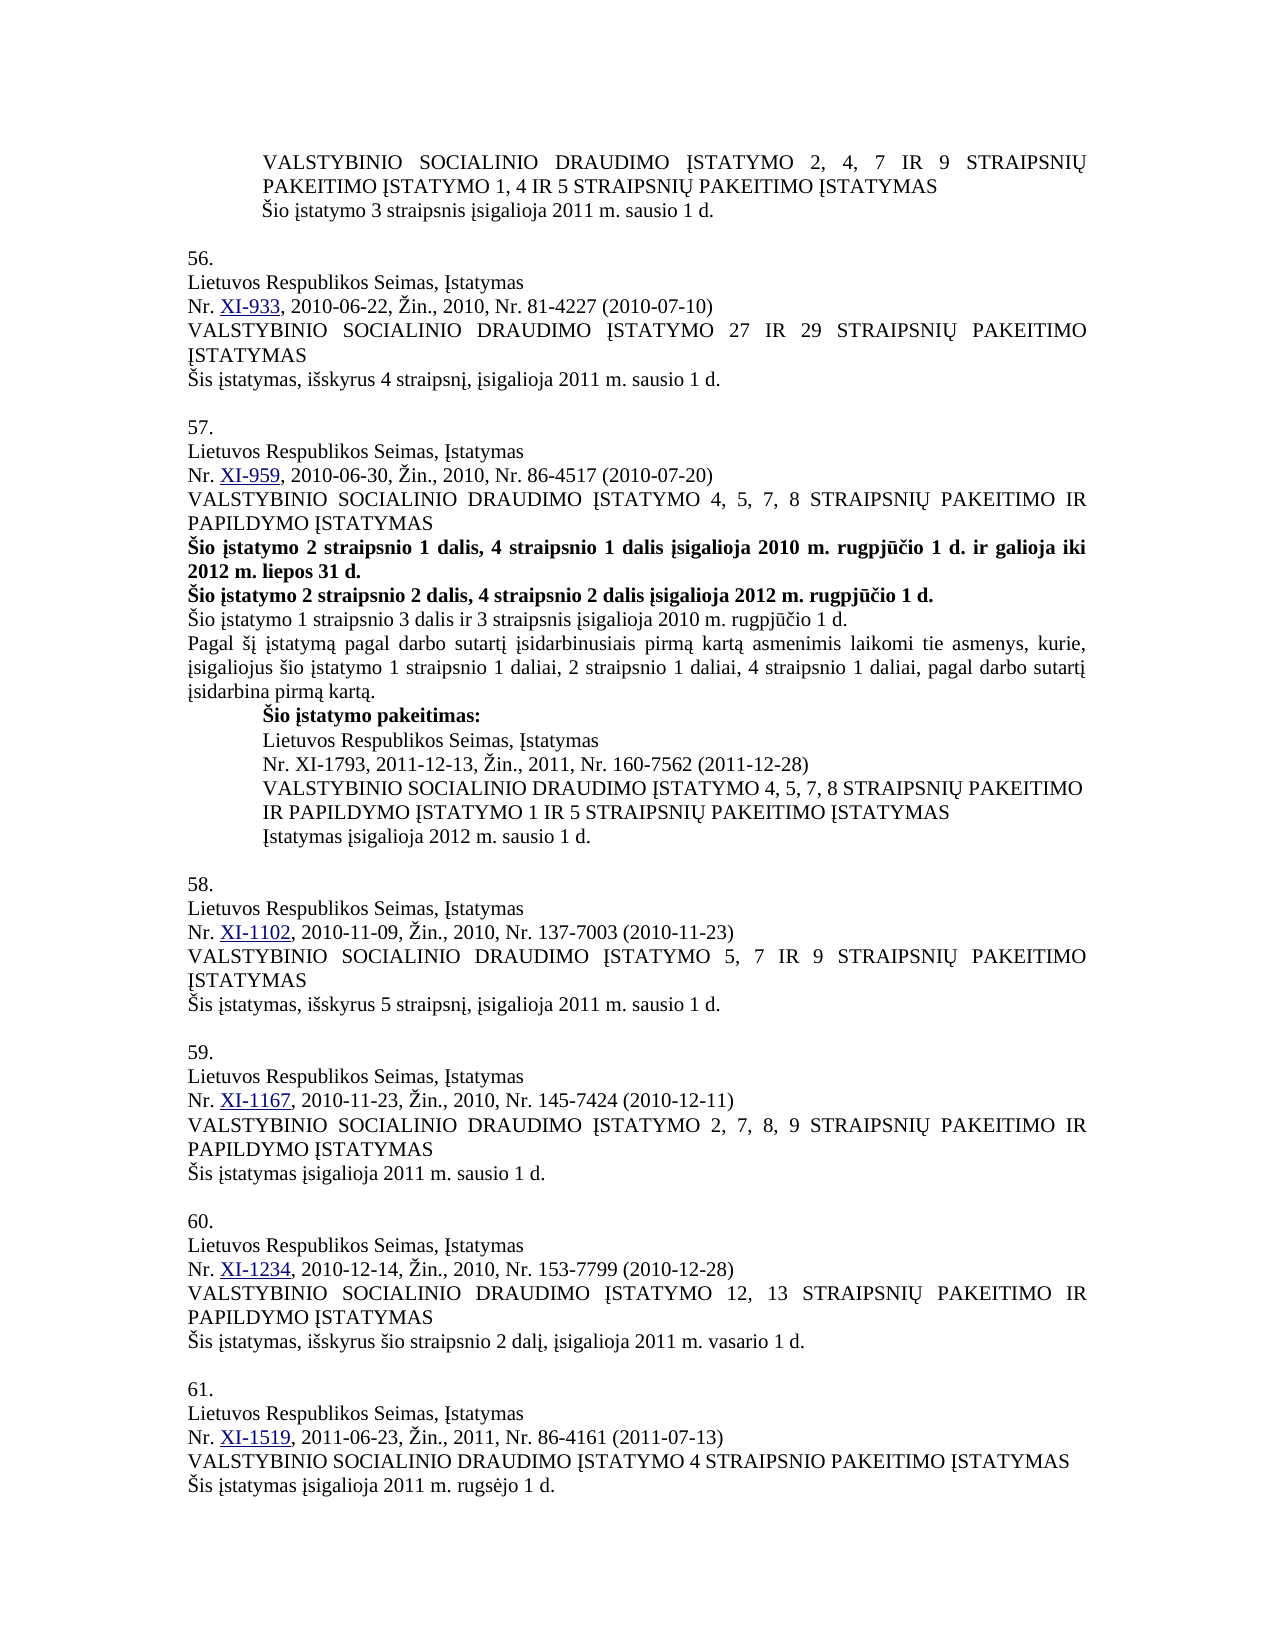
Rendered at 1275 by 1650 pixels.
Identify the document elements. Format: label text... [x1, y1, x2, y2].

text Šis įstatymas, išskyrus šio straipsnio 2 dalį, įsigalioja 2011 m. vasario 1 d. [187, 1329, 1087, 1353]
text Nr. XI-1234, 2010-12-14, Žin., 2010, Nr. 153-7799 (2010-12-28) [187, 1257, 1087, 1281]
text Nr. XI-1102, 2010-11-09, Žin., 2010, Nr. 137-7003 (2010-11-23) [187, 920, 1087, 944]
text 57. [187, 415, 1087, 439]
text Šio įstatymo 3 straipsnis įsigalioja 2011 m. sausio 1 d. [187, 198, 1087, 222]
text Šio įstatymo 2 straipsnio 2 dalis, 4 straipsnio 2 dalis įsigalioja 2012 m. rugpjūčio 1 d. [187, 583, 1087, 607]
text VALSTYBINIO SOCIALINIO DRAUDIMO ĮSTATYMO 5, 7 IR 9 STRAIPSNIŲ PAKEITIMO ĮSTATYMAS [187, 944, 1087, 992]
text 60. [187, 1209, 1087, 1233]
text 58. [187, 872, 1087, 896]
text Lietuvos Respublikos Seimas, Įstatymas [187, 896, 1087, 920]
text Šio įstatymo 1 straipsnio 3 dalis ir 3 straipsnis įsigalioja 2010 m. rugpjūčio 1 d. [187, 607, 1087, 631]
text Lietuvos Respublikos Seimas, Įstatymas [187, 1233, 1087, 1257]
text Nr. XI-1519, 2011-06-23, Žin., 2011, Nr. 86-4161 (2011-07-13) [187, 1425, 1087, 1449]
text Nr. XI-1167, 2010-11-23, Žin., 2010, Nr. 145-7424 (2010-12-11) [187, 1088, 1087, 1112]
text 59. [187, 1040, 1087, 1064]
list Šis įstatymas įsigalioja 2011 m. sausio 1 d. [187, 1161, 1087, 1185]
text Įstatymas įsigalioja 2012 m. sausio 1 d. [187, 824, 1087, 848]
text VALSTYBINIO SOCIALINIO DRAUDIMO ĮSTATYMO 4 STRAIPSNIO PAKEITIMO ĮSTATYMAS [187, 1449, 1087, 1473]
text Nr. XI-933, 2010-06-22, Žin., 2010, Nr. 81-4227 (2010-07-10) [187, 294, 1087, 318]
text VALSTYBINIO SOCIALINIO DRAUDIMO ĮSTATYMO 4, 5, 7, 8 STRAIPSNIŲ PAKEITIMO IR PAPILDYMO ĮSTATYMO 1 IR 5 STRAIPSNIŲ PAKEITIMO ĮSTATYMAS [262, 776, 1087, 824]
text VALSTYBINIO SOCIALINIO DRAUDIMO ĮSTATYMO 27 IR 29 STRAIPSNIŲ PAKEITIMO ĮSTATYMAS [187, 318, 1087, 367]
text Lietuvos Respublikos Seimas, Įstatymas [187, 439, 1087, 463]
text VALSTYBINIO SOCIALINIO DRAUDIMO ĮSTATYMO 2, 4, 7 IR 9 STRAIPSNIŲ PAKEITIMO ĮSTATYMO 1, 4 IR 5 STRAIPSNIŲ PAKEITIMO ĮSTATYMAS [262, 150, 1087, 198]
text 56. [187, 246, 1087, 270]
text Šis įstatymas, išskyrus 5 straipsnį, įsigalioja 2011 m. sausio 1 d. [187, 992, 1087, 1016]
text Nr. XI-1793, 2011-12-13, Žin., 2011, Nr. 160-7562 (2011-12-28) [187, 752, 1087, 776]
text Nr. XI-959, 2010-06-30, Žin., 2010, Nr. 86-4517 (2010-07-20) [187, 463, 1087, 487]
text Lietuvos Respublikos Seimas, Įstatymas [187, 270, 1087, 294]
text Šis įstatymas įsigalioja 2011 m. rugsėjo 1 d. [187, 1473, 1087, 1497]
text VALSTYBINIO SOCIALINIO DRAUDIMO ĮSTATYMO 2, 7, 8, 9 STRAIPSNIŲ PAKEITIMO IR PAPILDYMO ĮSTATYMAS [187, 1112, 1087, 1161]
text VALSTYBINIO SOCIALINIO DRAUDIMO ĮSTATYMO 4, 5, 7, 8 STRAIPSNIŲ PAKEITIMO IR PAPILDYMO ĮSTATYMAS [187, 487, 1087, 535]
text VALSTYBINIO SOCIALINIO DRAUDIMO ĮSTATYMO 12, 13 STRAIPSNIŲ PAKEITIMO IR PAPILDYMO ĮSTATYMAS [187, 1281, 1087, 1329]
text Lietuvos Respublikos Seimas, Įstatymas [187, 727, 1087, 752]
text 61. [187, 1377, 1087, 1401]
text Pagal šį įstatymą pagal darbo sutartį įsidarbinusiais pirmą kartą asmenimis laikomi tie asmenys, kurie, įsigaliojus šio įstatymo 1 straipsnio 1 daliai, 2 straipsnio 1 daliai, 4 straipsnio 1 daliai, pagal darbo sutartį įsidarbina pirmą kartą. [187, 631, 1087, 703]
text Lietuvos Respublikos Seimas, Įstatymas [187, 1401, 1087, 1425]
text Šio įstatymo pakeitimas: [187, 703, 1087, 727]
text Šis įstatymas, išskyrus 4 straipsnį, įsigalioja 2011 m. sausio 1 d. [187, 367, 1087, 391]
text Šio įstatymo 2 straipsnio 1 dalis, 4 straipsnio 1 dalis įsigalioja 2010 m. rugpjūčio 1 d. ir galioja iki 2012 m. liepos 31 d. [187, 535, 1087, 583]
text Lietuvos Respublikos Seimas, Įstatymas [187, 1064, 1087, 1088]
